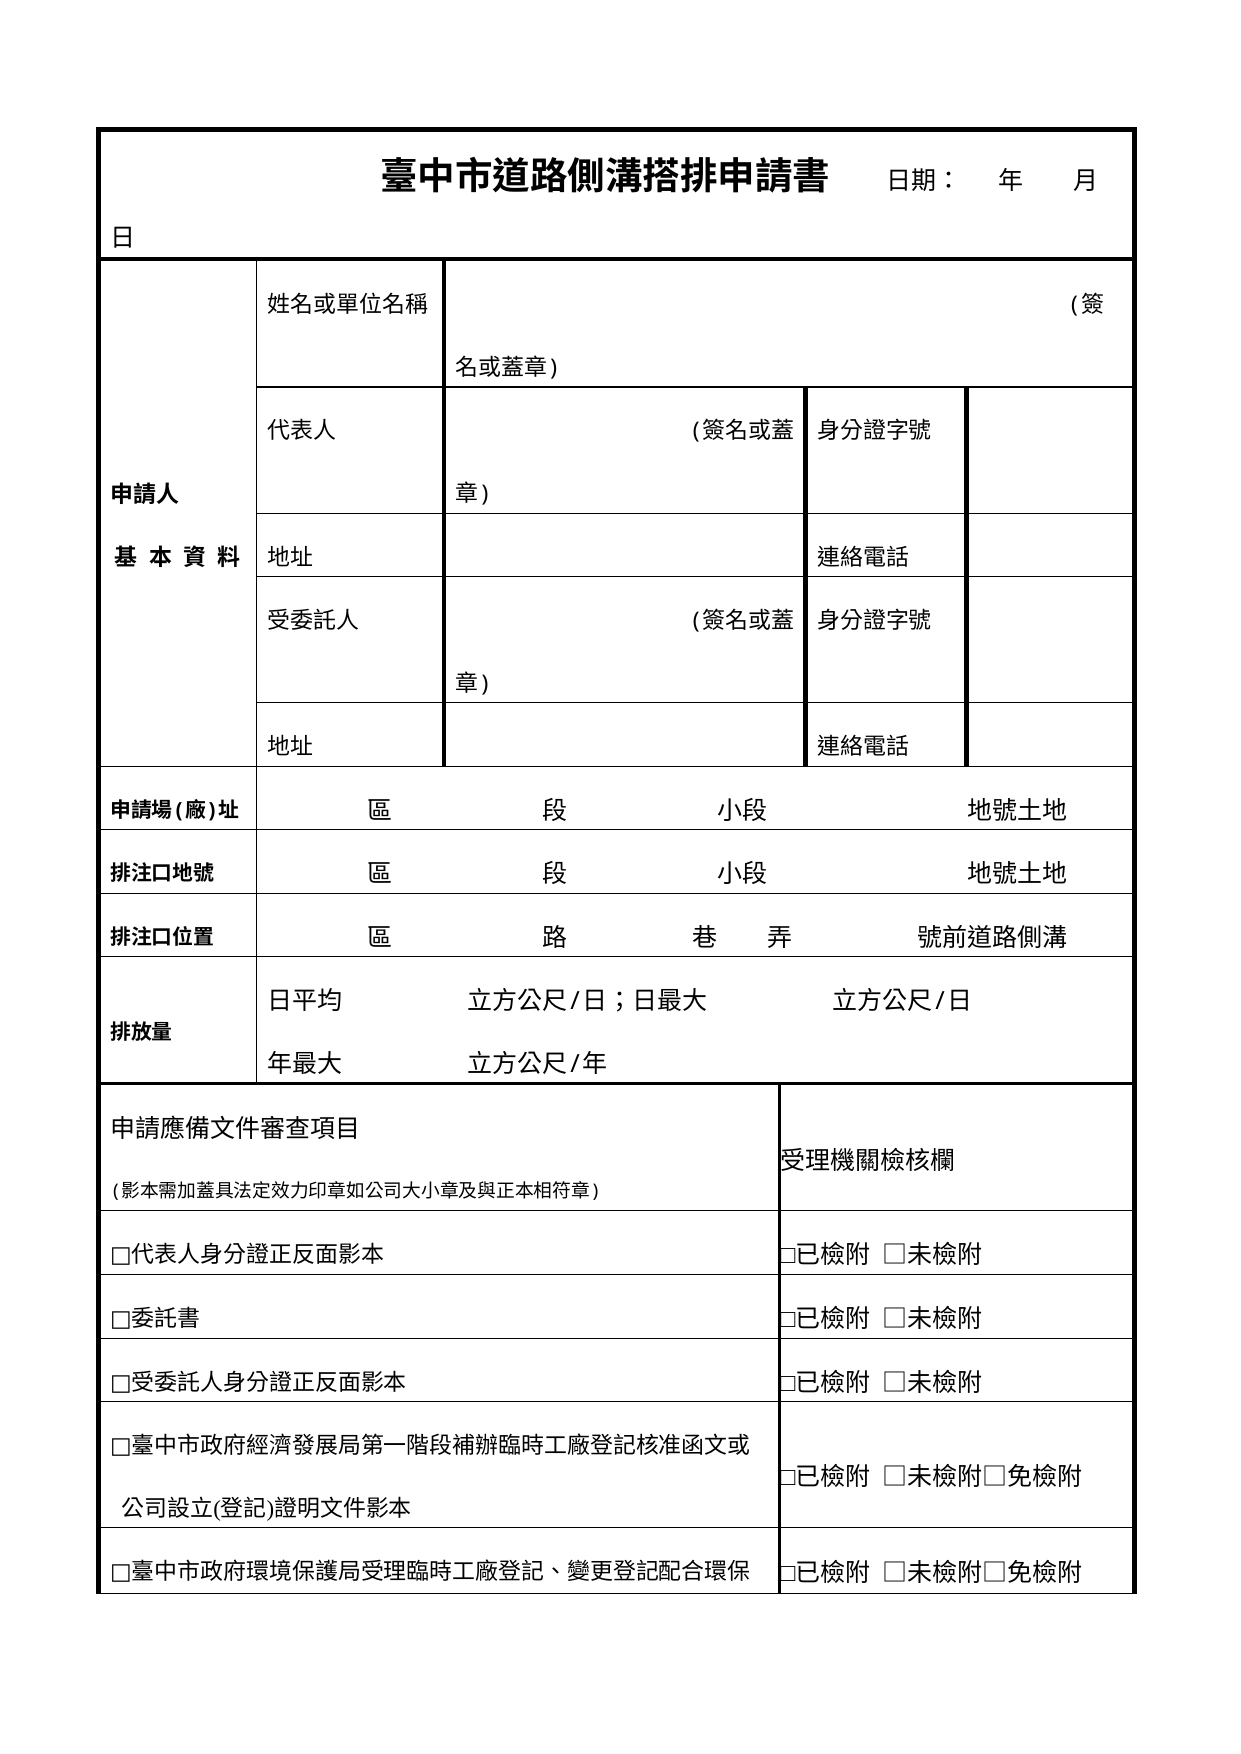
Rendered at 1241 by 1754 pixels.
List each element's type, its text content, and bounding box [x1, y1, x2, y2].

table_header 臺中市道路側溝搭排申請書 日期： 年 月 日 [101, 132, 1132, 257]
table_cell 受委託人 [257, 577, 442, 702]
table_cell 申請人 基 本 資 料 [101, 261, 256, 766]
table_cell 地址 [257, 703, 442, 766]
table_cell 連絡電話 [808, 703, 964, 766]
table_cell 代表人 [257, 388, 442, 512]
table_cell [446, 514, 803, 576]
table_cell 排注口位置 [101, 894, 256, 956]
table_cell 身分證字號 [808, 388, 964, 512]
table_cell 受理機關檢核欄 [781, 1085, 1132, 1210]
table_cell 區 路 巷 弄 號前道路側溝 [257, 894, 1132, 956]
table_cell □受委託人身分證正反面影本 [101, 1339, 778, 1401]
table_cell □臺中市政府環境保護局受理臨時工廠登記、變更登記配合環保 [101, 1528, 778, 1592]
table_cell (簽名或蓋章) [446, 261, 1132, 386]
table_cell 申請場(廠)址 [101, 767, 256, 829]
table_cell [969, 514, 1132, 576]
table_cell □已檢附 □未檢附 [781, 1211, 1132, 1274]
table_cell □已檢附 □未檢附□免檢附 [781, 1528, 1132, 1592]
table_cell □代表人身分證正反面影本 [101, 1211, 778, 1274]
table_cell □臺中市政府經濟發展局第一階段補辦臨時工廠登記核准函文或 公司設立(登記)證明文件影本 [101, 1402, 778, 1527]
table_cell (簽名或蓋章) [446, 388, 803, 512]
table_cell 排放量 [101, 957, 256, 1082]
table_cell [969, 577, 1132, 702]
table_cell 身分證字號 [808, 577, 964, 702]
table_cell □委託書 [101, 1275, 778, 1337]
table_cell 區 段 小段 地號土地 [257, 767, 1132, 829]
table_cell 排注口地號 [101, 830, 256, 893]
table_cell 連絡電話 [808, 514, 964, 576]
table_cell [446, 703, 803, 766]
table_cell □已檢附 □未檢附 [781, 1339, 1132, 1401]
table_cell 日平均 立方公尺/日；日最大 立方公尺/日 年最大 立方公尺/年 [257, 957, 1132, 1082]
table_cell [969, 388, 1132, 512]
table_cell 姓名或單位名稱 [257, 261, 442, 386]
table_cell [969, 703, 1132, 766]
table_cell □已檢附 □未檢附 [781, 1275, 1132, 1337]
table_cell 申請應備文件審查項目 (影本需加蓋具法定效力印章如公司大小章及與正本相符章) [101, 1085, 778, 1210]
table_cell 地址 [257, 514, 442, 576]
table_cell □已檢附 □未檢附□免檢附 [781, 1402, 1132, 1527]
table_cell 區 段 小段 地號土地 [257, 830, 1132, 893]
table_cell (簽名或蓋章) [446, 577, 803, 702]
